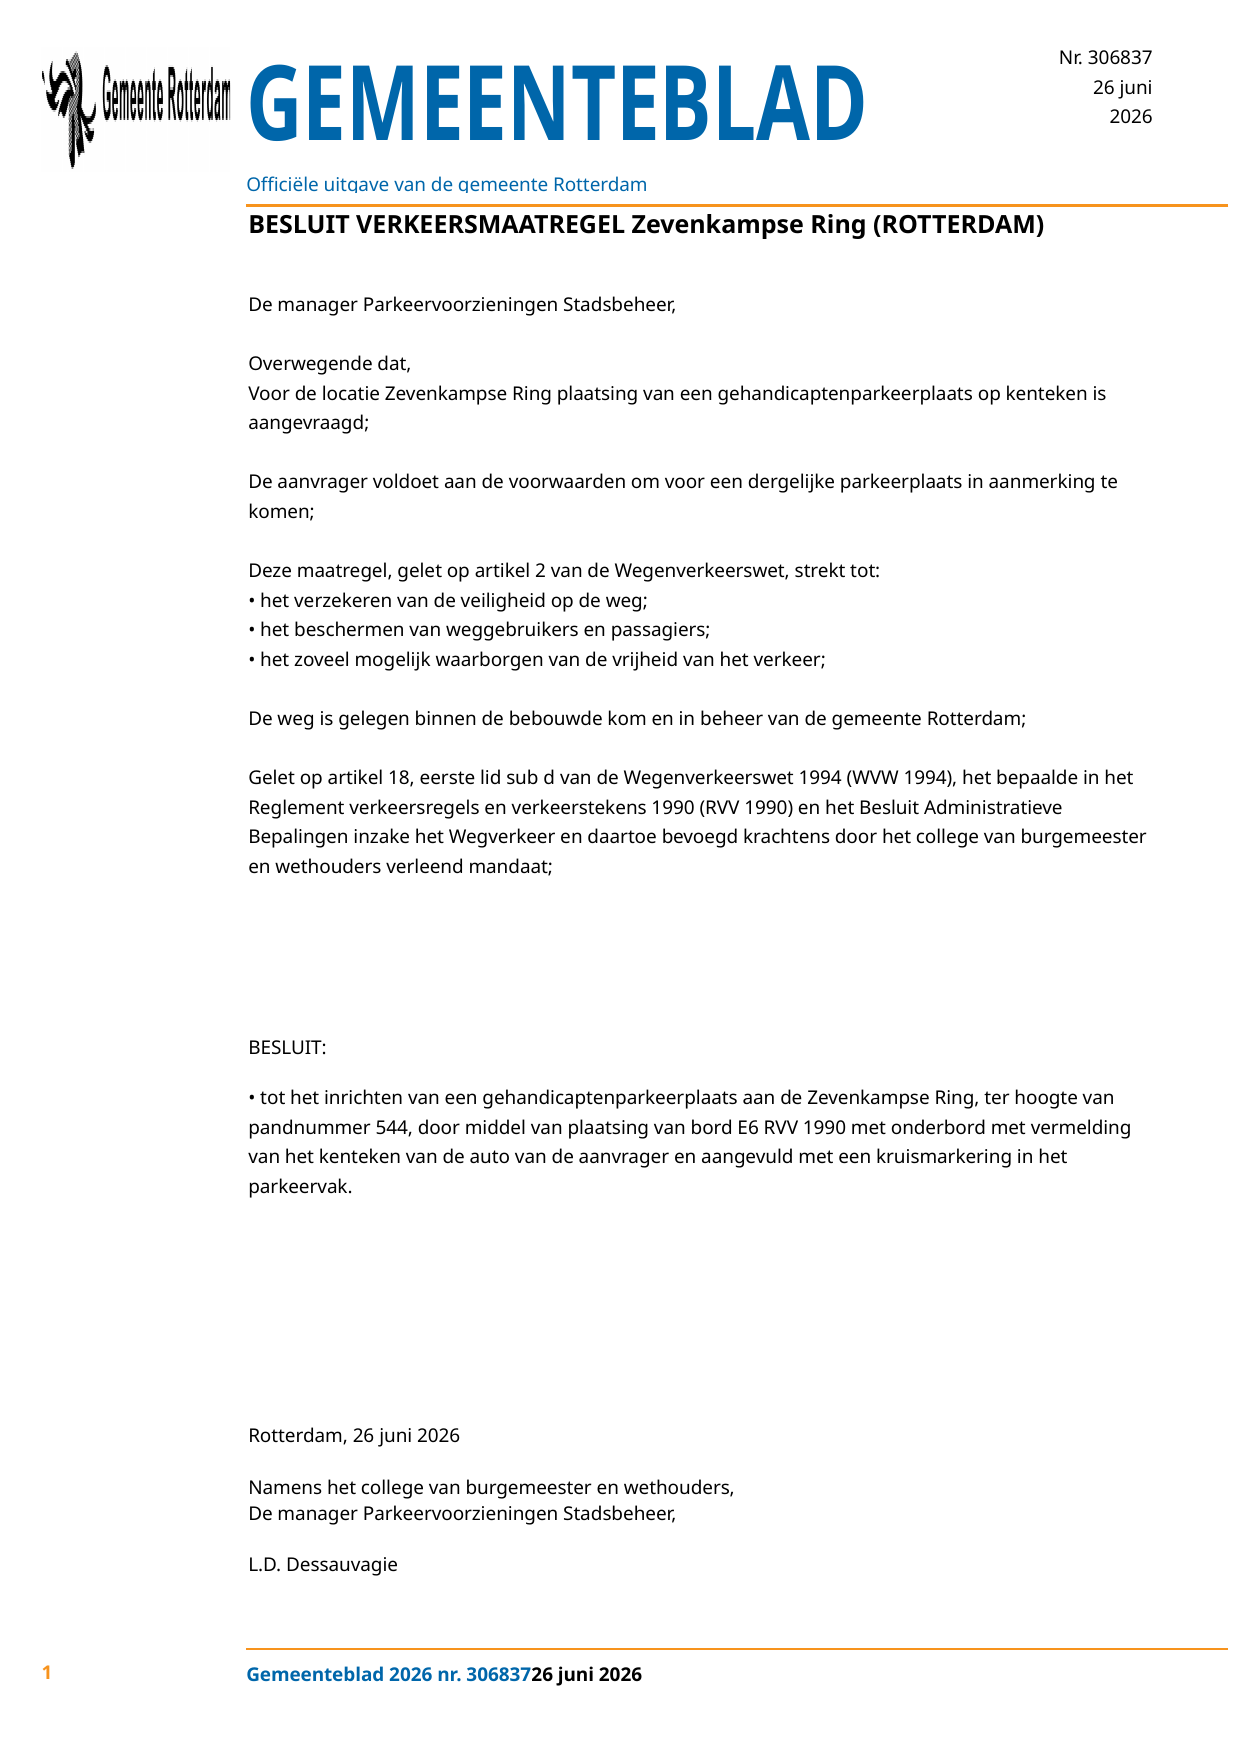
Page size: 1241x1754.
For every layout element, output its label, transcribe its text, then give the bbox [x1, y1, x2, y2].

text De manager Parkeervoorzieningen Stadsbeheer, [248, 291, 1152, 317]
text Rotterdam, 26 juni 2026 [248, 1423, 1152, 1448]
text • het beschermen van weggebruikers en passagiers; [248, 616, 1152, 642]
text L.D. Dessauvagie [248, 1551, 1152, 1577]
text Voor de locatie Zevenkampse Ring plaatsing van een gehandicaptenparkeerplaats op kenteken is aangevraagd; [248, 380, 1152, 435]
picture [41, 47, 231, 172]
text BESLUIT: [248, 1034, 1152, 1060]
text BESLUIT VERKEERSMAATREGEL Zevenkampse Ring (ROTTERDAM) [248, 207, 1152, 241]
text Overwegende dat, [248, 350, 1152, 376]
text • het zoveel mogelijk waarborgen van de vrijheid van het verkeer; [248, 646, 1152, 672]
text Deze maatregel, gelet op artikel 2 van de Wegenverkeerswet, strekt tot: [248, 557, 1152, 583]
text • het verzekeren van de veiligheid op de weg; [248, 587, 1152, 613]
text De aanvrager voldoet aan de voorwaarden om voor een dergelijke parkeerplaats in aanmerking te komen; [248, 468, 1152, 524]
text De weg is gelegen binnen de bebouwde kom en in beheer van de gemeente Rotterdam; [248, 705, 1152, 731]
text • tot het inrichten van een gehandicaptenparkeerplaats aan de Zevenkampse Ring, ter hoogte van pandnummer 544, door middel van plaatsing van bord E6 RVV 1990 met onderbord met vermelding van het kenteken van de auto van de aanvrager en aangevuld met een kruismarkering in het parkeervak. [248, 1084, 1152, 1199]
text De manager Parkeervoorzieningen Stadsbeheer, [248, 1500, 1152, 1526]
text Namens het college van burgemeester en wethouders, [248, 1474, 1152, 1500]
text Gelet op artikel 18, eerste lid sub d van de Wegenverkeerswet 1994 (WVW 1994), het bepaalde in het Reglement verkeersregels en verkeerstekens 1990 (RVV 1990) en het Besluit Administratieve Bepalingen inzake het Wegverkeer en daartoe bevoegd krachtens door het college van burgemeester en wethouders verleend mandaat; [248, 764, 1152, 879]
